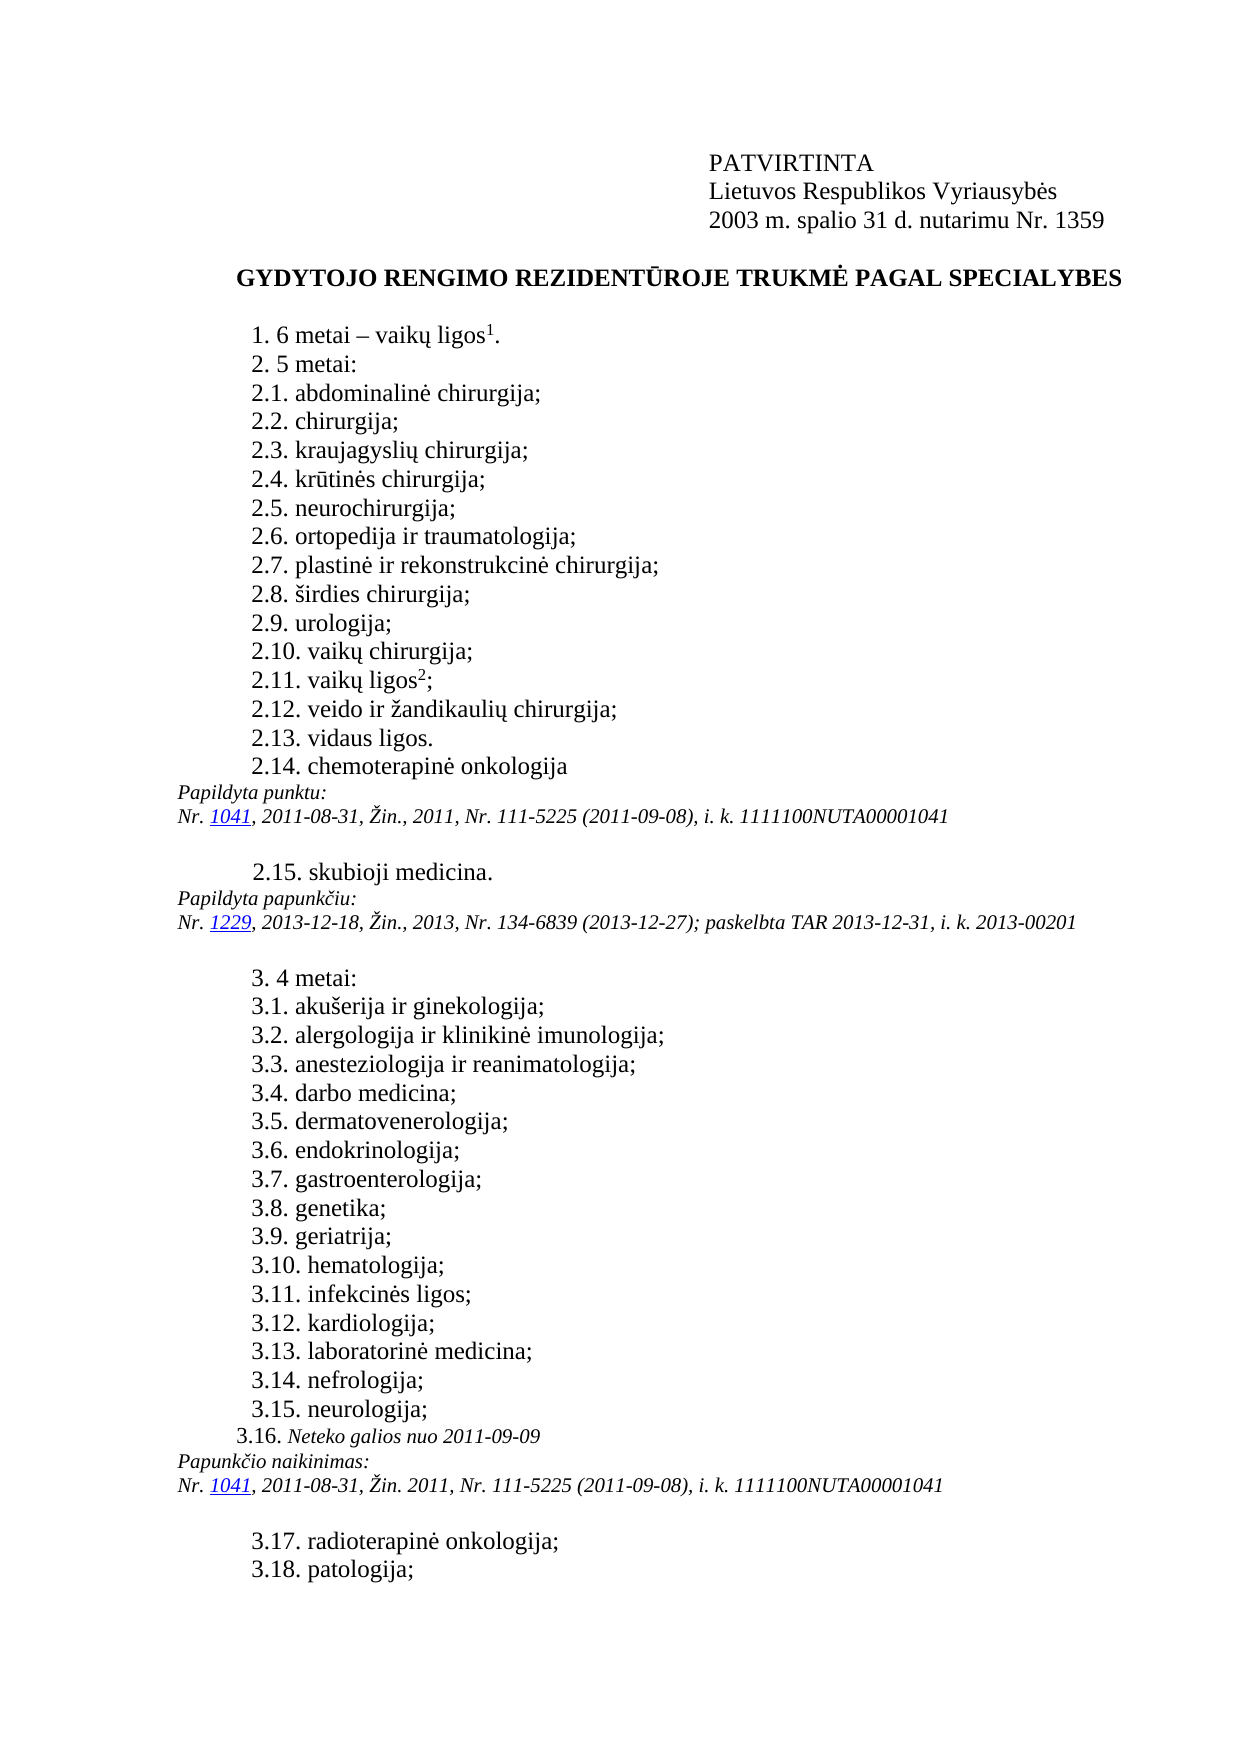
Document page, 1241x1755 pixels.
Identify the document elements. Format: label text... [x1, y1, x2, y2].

text 2.8. širdies chirurgija; [177, 579, 1181, 608]
text PATVIRTINTA [177, 148, 1181, 176]
text Nr. 1229, 2013-12-18, Žin., 2013, Nr. 134-6839 (2013-12-27); paskelbta TAR 2013-12-31, i. k. 2013-00201 [177, 910, 1181, 934]
text 2.5. neurochirurgija; [177, 493, 1181, 521]
text 2003 m. spalio 31 d. nutarimu Nr. 1359 [177, 205, 1181, 234]
text Papunkčio naikinimas: [177, 1449, 1181, 1473]
text 3. 4 metai: [177, 963, 1181, 991]
text 3.13. laboratorinė medicina; [177, 1336, 1181, 1365]
text 2.12. veido ir žandikaulių chirurgija; [177, 694, 1181, 723]
text 3.18. patologija; [177, 1554, 1181, 1583]
text Papildyta punktu: [177, 780, 1181, 804]
text 2.9. urologija; [177, 608, 1181, 636]
text 3.9. geriatrija; [177, 1221, 1181, 1250]
text 2.3. kraujagyslių chirurgija; [177, 435, 1181, 464]
text 2.11. vaikų ligos2; [177, 665, 1181, 694]
text 1. 6 metai – vaikų ligos1. [177, 320, 1181, 349]
text 2.10. vaikų chirurgija; [177, 636, 1181, 665]
text 3.5. dermatovenerologija; [177, 1106, 1181, 1135]
text 2.2. chirurgija; [177, 406, 1181, 435]
text Lietuvos Respublikos Vyriausybės [177, 176, 1181, 205]
text 3.14. nefrologija; [177, 1365, 1181, 1394]
text 3.16. Neteko galios nuo 2011-09-09 [177, 1423, 1181, 1449]
text 2.6. ortopedija ir traumatologija; [177, 521, 1181, 550]
text 3.2. alergologija ir klinikinė imunologija; [177, 1020, 1181, 1049]
text 2.1. abdominalinė chirurgija; [177, 378, 1181, 406]
text 3.3. anesteziologija ir reanimatologija; [177, 1049, 1181, 1078]
text 2.7. plastinė ir rekonstrukcinė chirurgija; [177, 550, 1181, 579]
text 3.15. neurologija; [177, 1394, 1181, 1423]
text 3.12. kardiologija; [177, 1308, 1181, 1336]
text Papildyta papunkčiu: [177, 886, 1181, 910]
text 2. 5 metai: [177, 349, 1181, 378]
text 3.6. endokrinologija; [177, 1135, 1181, 1164]
text 3.10. hematologija; [177, 1250, 1181, 1279]
text 3.7. gastroenterologija; [177, 1164, 1181, 1193]
text Nr. 1041, 2011-08-31, Žin., 2011, Nr. 111-5225 (2011-09-08), i. k. 1111100NUTA00001041 [177, 804, 1181, 828]
text 2.4. krūtinės chirurgija; [177, 464, 1181, 493]
text Nr. 1041, 2011-08-31, Žin. 2011, Nr. 111-5225 (2011-09-08), i. k. 1111100NUTA00001041 [177, 1473, 1181, 1497]
text 3.17. radioterapinė onkologija; [177, 1526, 1181, 1554]
text 3.4. darbo medicina; [177, 1078, 1181, 1106]
text 2.15. skubioji medicina. [177, 857, 1181, 886]
text GYDYTOJO RENGIMO REZIDENTŪROJE TRUKMĖ PAGAL SPECIALYBES [177, 263, 1181, 291]
text 3.8. genetika; [177, 1193, 1181, 1221]
text 3.11. infekcinės ligos; [177, 1279, 1181, 1308]
text 2.14. chemoterapinė onkologija [177, 751, 1181, 780]
text 2.13. vidaus ligos. [177, 723, 1181, 751]
text 3.1. akušerija ir ginekologija; [177, 991, 1181, 1020]
